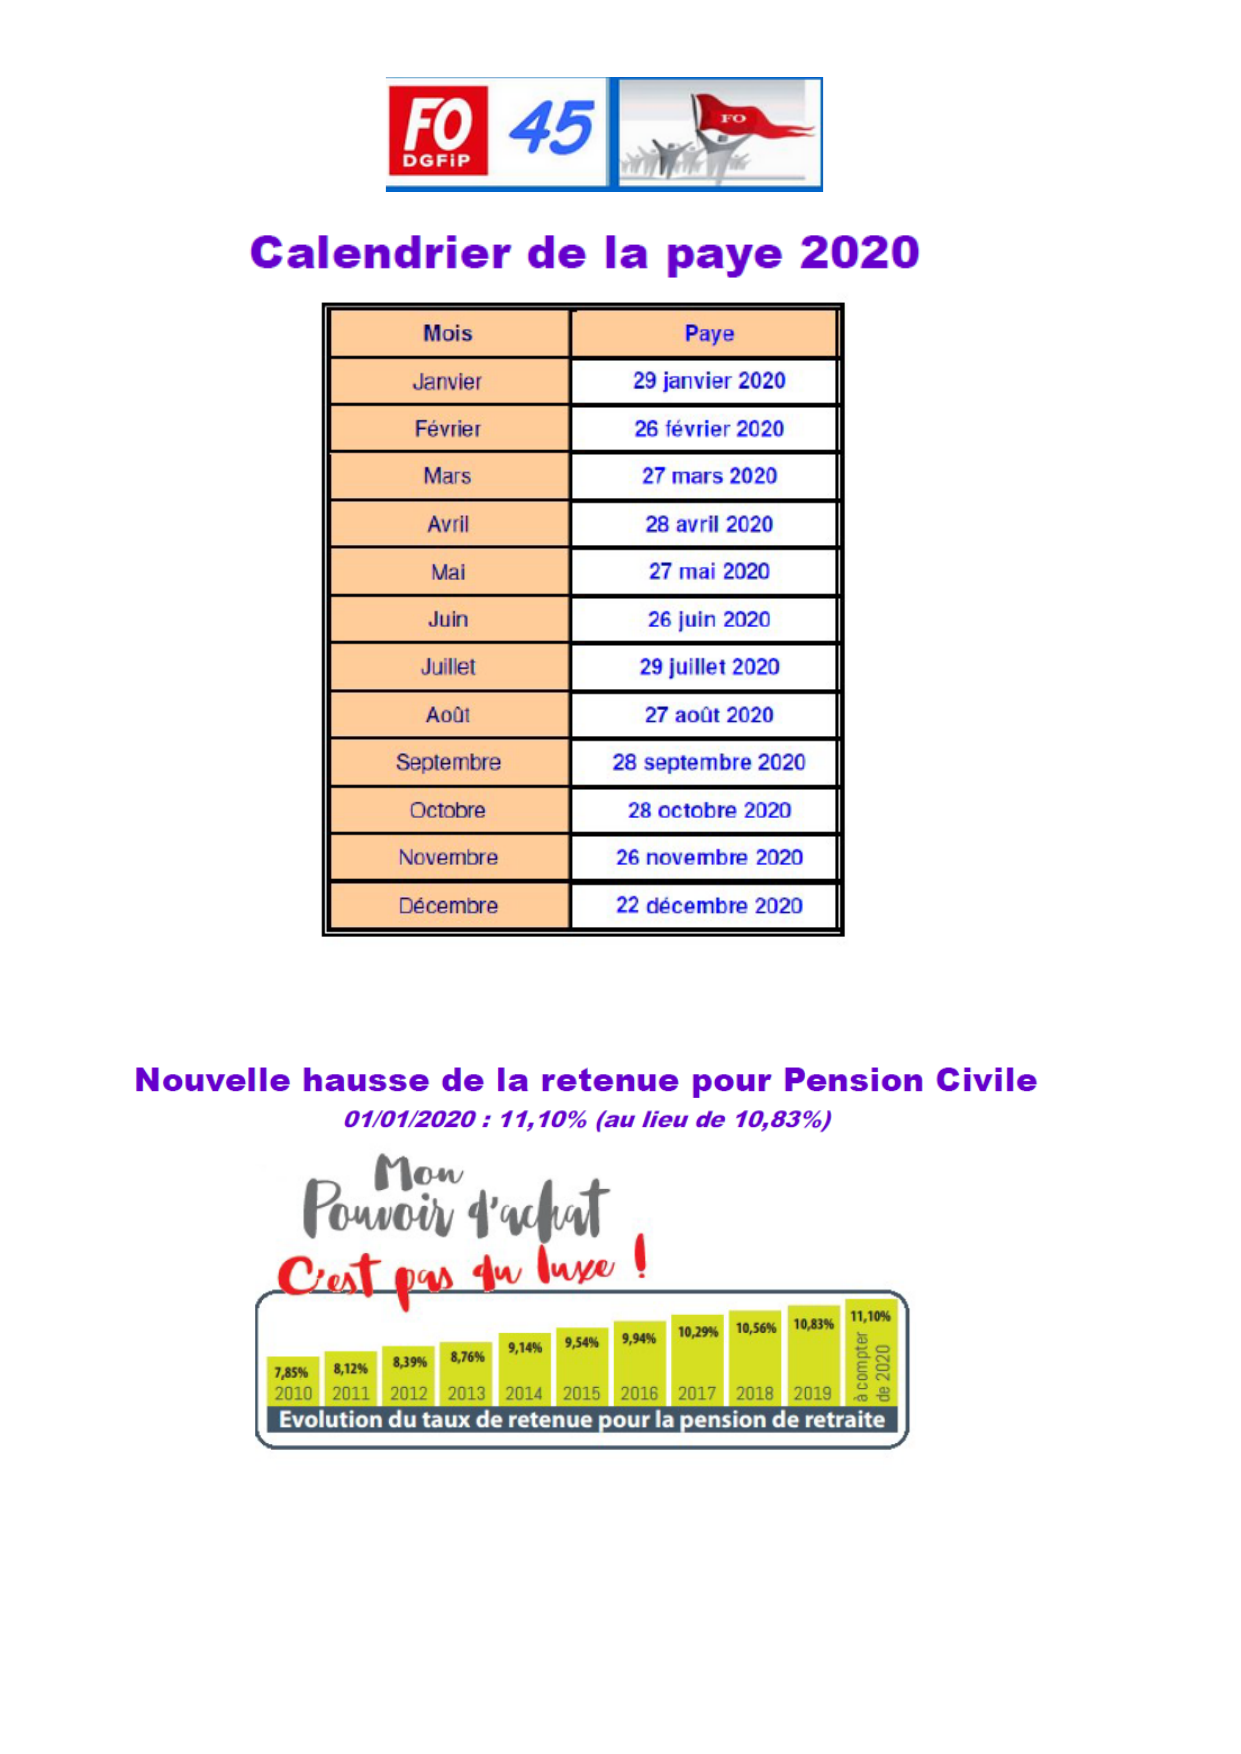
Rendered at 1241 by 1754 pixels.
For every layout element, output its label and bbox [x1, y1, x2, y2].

picture [164, 199, 1010, 973]
picture [385, 77, 824, 192]
picture [81, 1026, 1086, 1496]
